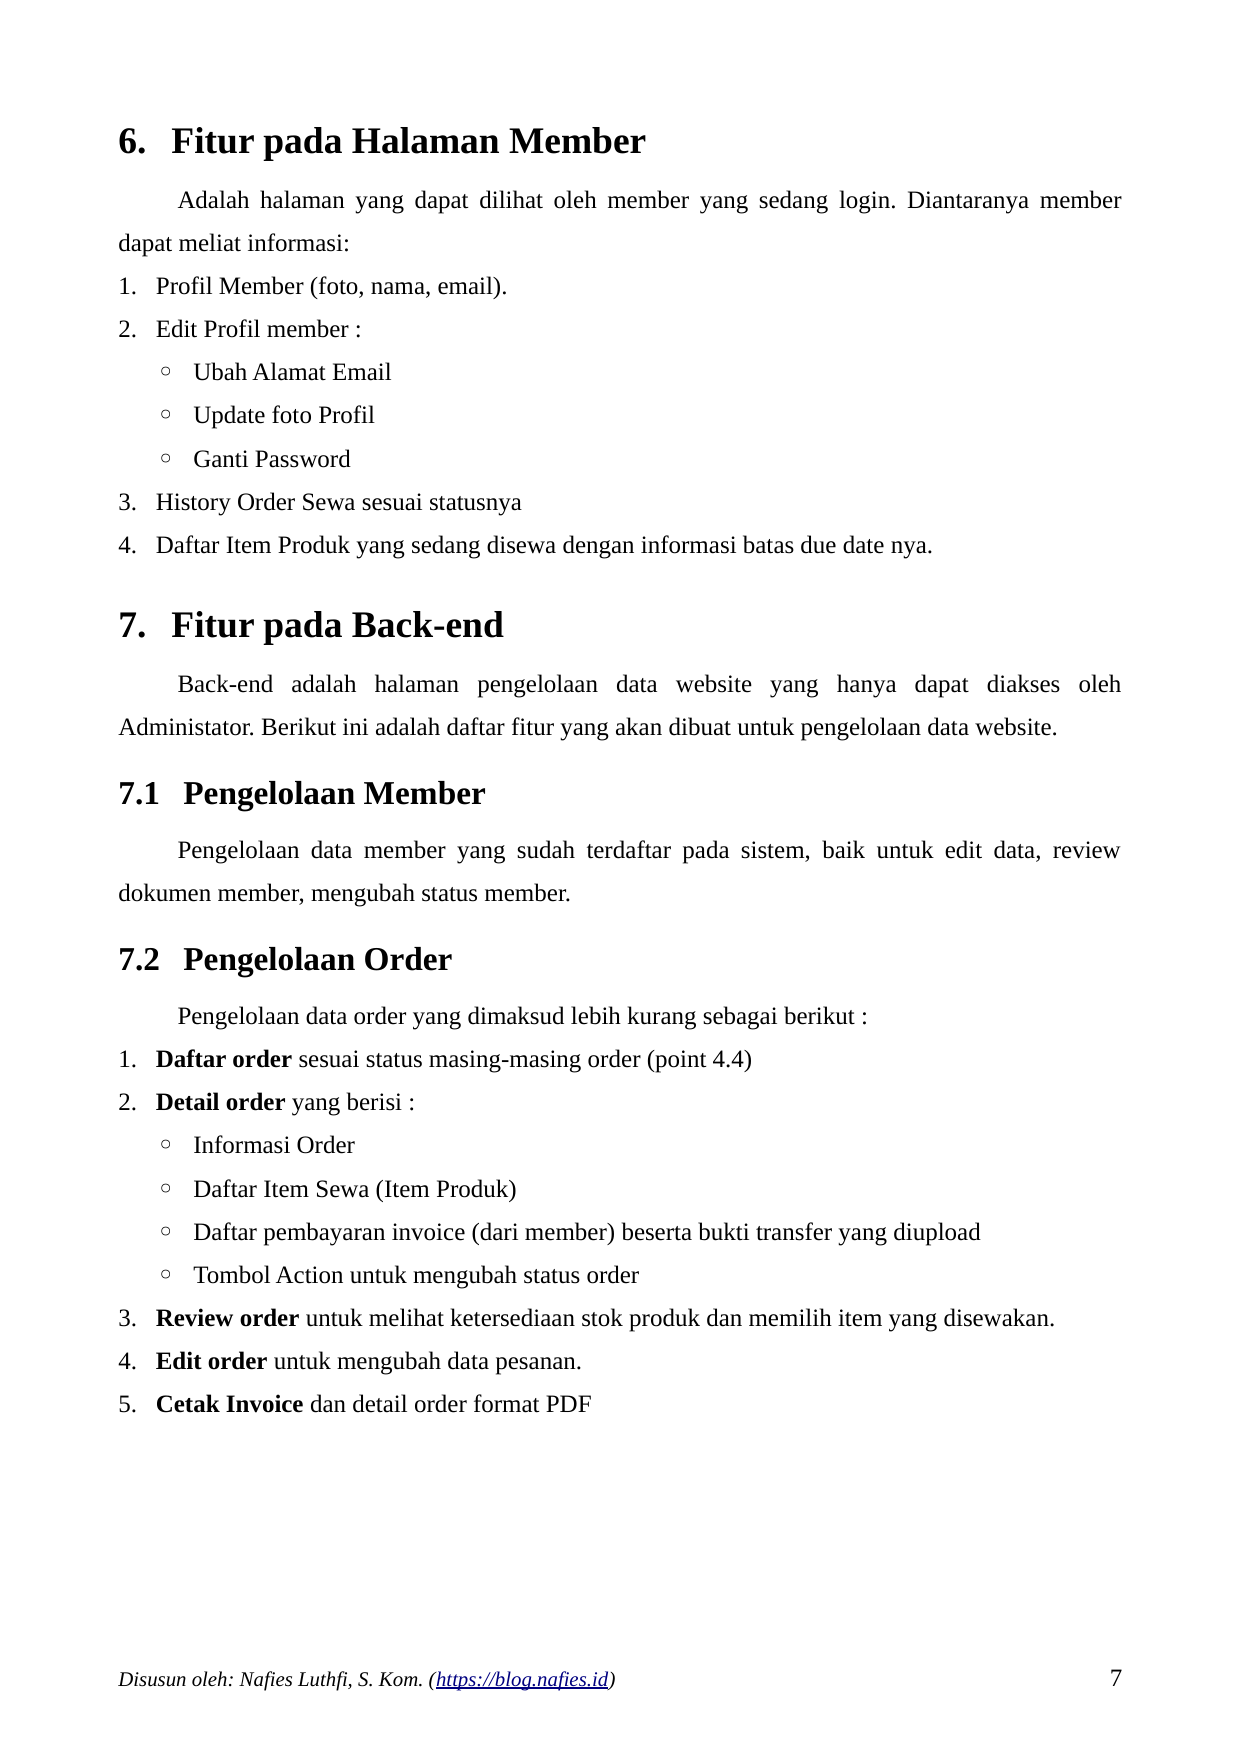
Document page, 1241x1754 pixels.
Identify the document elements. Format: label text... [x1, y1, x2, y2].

list Informasi Order [156, 1131, 1122, 1159]
list Edit order untuk mengubah data pesanan. [118, 1346, 1122, 1375]
list Ubah Alamat Email [156, 357, 1122, 386]
list Update foto Profil [156, 401, 1122, 429]
text Pengelolaan data order yang dimaksud lebih kurang sebagai berikut : [118, 1001, 1122, 1030]
subtitle Fitur pada Halaman Member [118, 118, 1122, 161]
list Daftar Item Produk yang sedang disewa dengan informasi batas due date nya. [118, 530, 1122, 559]
list Review order untuk melihat ketersediaan stok produk dan memilih item yang disewakan. [118, 1303, 1122, 1332]
text Back-end adalah halaman pengelolaan data website yang hanya dapat diakses oleh Administator. Berikut ini adalah daftar fitur yang akan dibuat untuk pengelolaan data website. [118, 669, 1122, 741]
list Daftar order sesuai status masing-masing order (point 4.4) [118, 1044, 1122, 1073]
list Cetak Invoice dan detail order format PDF [118, 1389, 1122, 1418]
text Adalah halaman yang dapat dilihat oleh member yang sedang login. Diantaranya member dapat meliat informasi: [118, 185, 1122, 257]
text Pengelolaan data member yang sudah terdaftar pada sistem, baik untuk edit data, review dokumen member, mengubah status member. [118, 835, 1122, 907]
list Daftar Item Sewa (Item Produk) [156, 1174, 1122, 1202]
list Profil Member (foto, nama, email). [118, 271, 1122, 300]
subtitle Fitur pada Back-end [118, 602, 1122, 646]
subtitle Pengelolaan Member [118, 773, 1122, 812]
list Ganti Password [156, 444, 1122, 472]
list Tombol Action untuk mengubah status order [156, 1260, 1122, 1289]
list History Order Sewa sesuai statusnya [118, 487, 1122, 516]
subtitle Pengelolaan Order [118, 939, 1122, 977]
list Daftar pembayaran invoice (dari member) beserta bukti transfer yang diupload [156, 1217, 1122, 1246]
list Detail order yang berisi : [118, 1087, 1122, 1116]
list Edit Profil member : [118, 314, 1122, 343]
